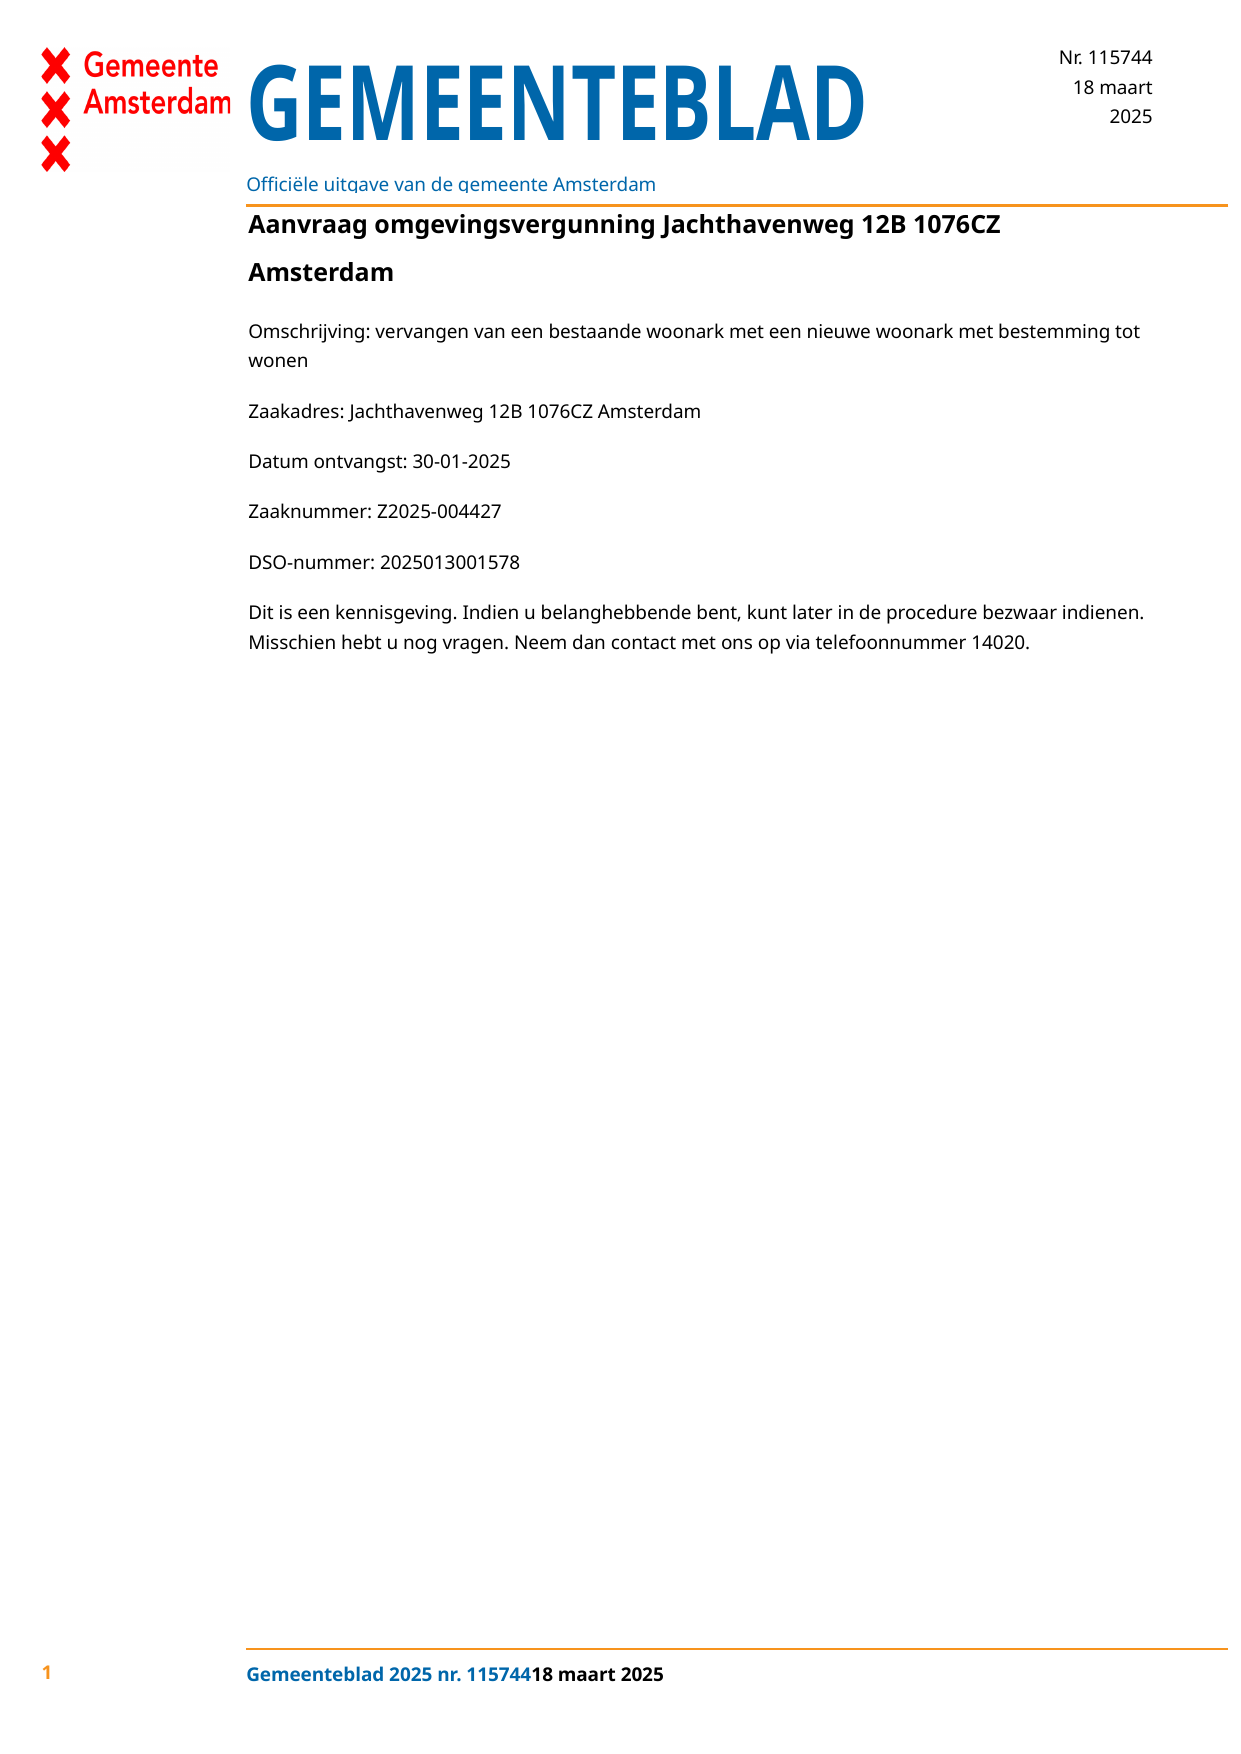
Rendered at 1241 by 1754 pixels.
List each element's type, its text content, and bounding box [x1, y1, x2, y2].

picture [41, 47, 231, 172]
text Omschrijving: vervangen van een bestaande woonark met een nieuwe woonark met bestemming tot wonen [248, 318, 1152, 373]
text Dit is een kennisgeving. Indien u belanghebbende bent, kunt later in de procedure bezwaar indienen. Misschien hebt u nog vragen. Neem dan contact met ons op via telefoonnummer 14020. [248, 599, 1152, 655]
text Datum ontvangst: 30-01-2025 [248, 448, 1152, 474]
text Zaaknummer: Z2025-004427 [248, 499, 1152, 524]
text Aanvraag omgevingsvergunning Jachthavenweg 12B 1076CZ Amsterdam [248, 207, 1152, 288]
text DSO-nummer: 2025013001578 [248, 549, 1152, 575]
text Zaakadres: Jachthavenweg 12B 1076CZ Amsterdam [248, 398, 1152, 424]
